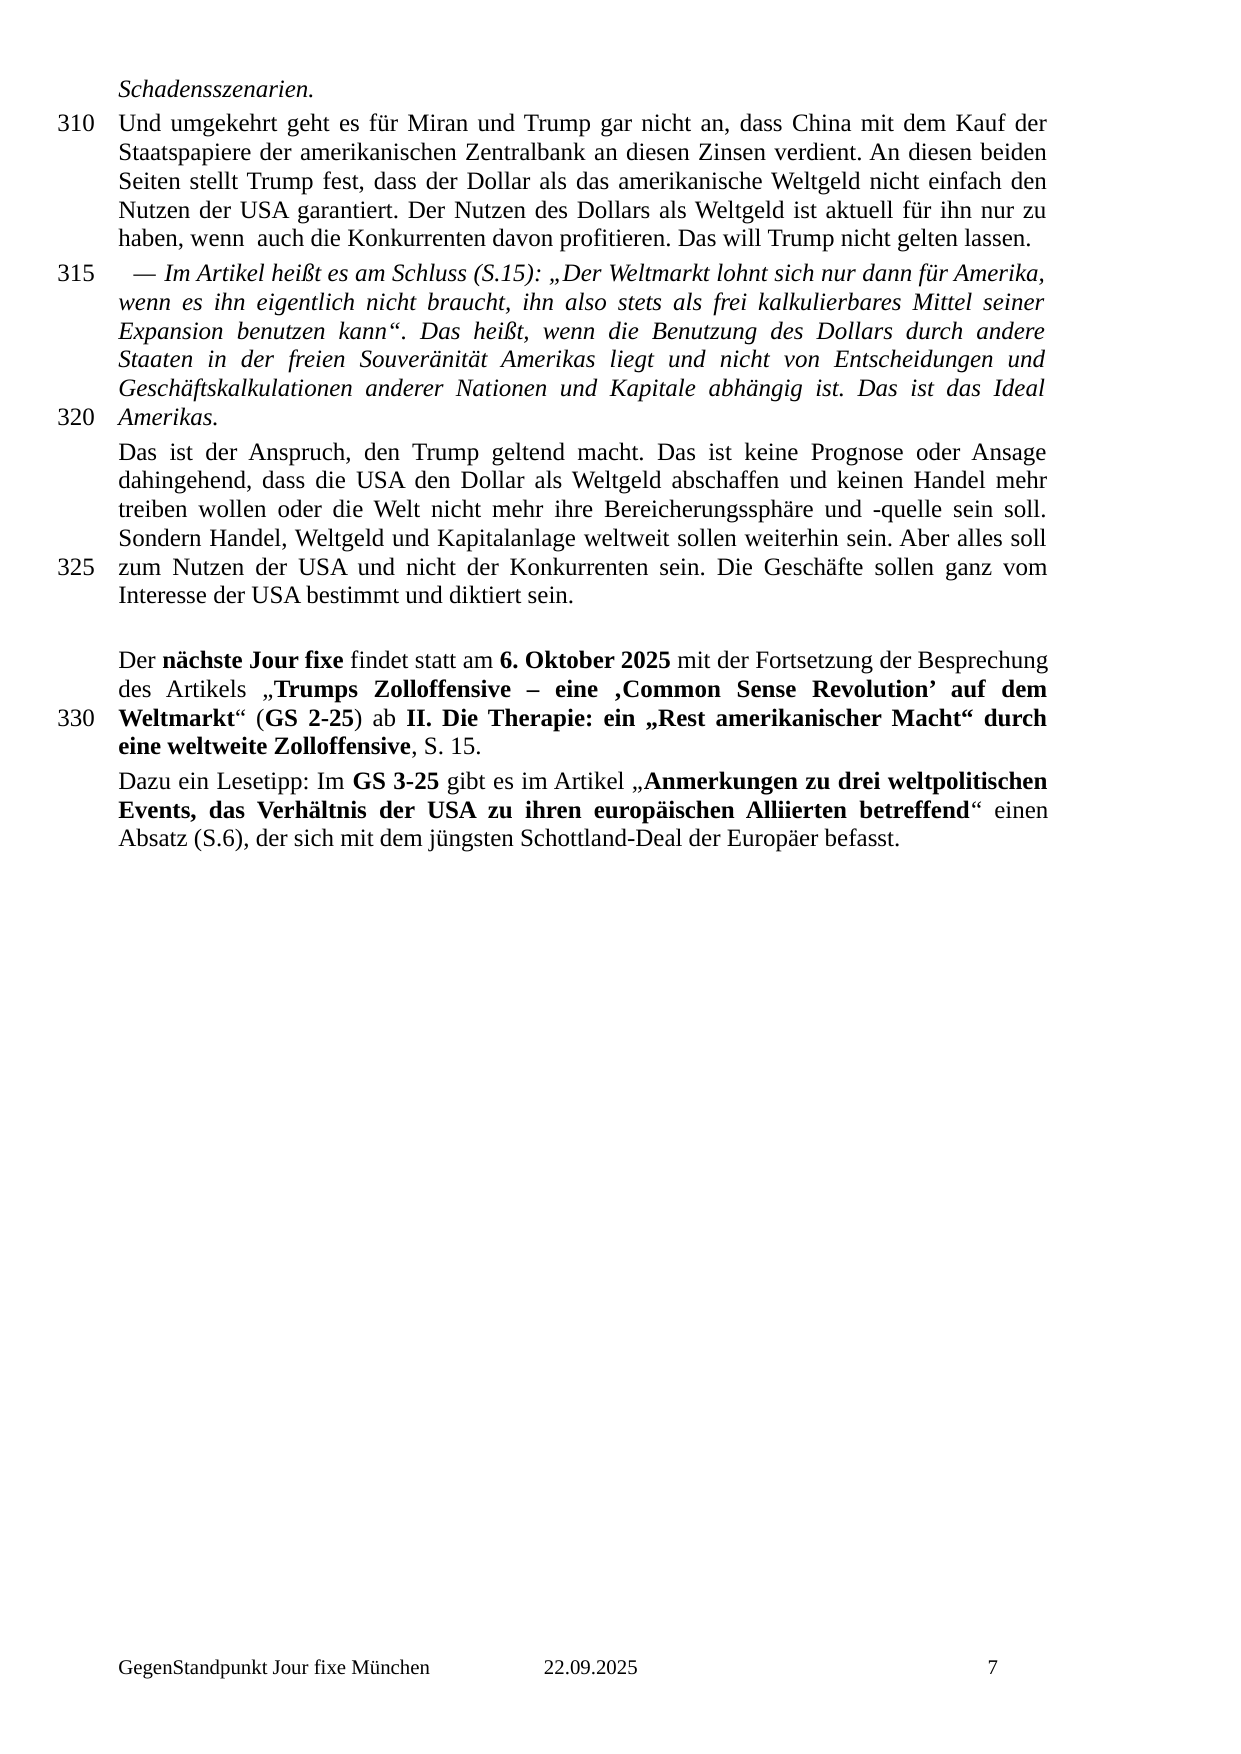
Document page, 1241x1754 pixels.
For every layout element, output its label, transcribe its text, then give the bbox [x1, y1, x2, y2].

text Und umgekehrt geht es für Miran und Trump gar nicht an, dass China mit dem Kauf der Staatspapiere der amerikanischen Zentralbank an diesen Zinsen verdient. An diesen beiden Seiten stellt Trump fest, dass der Dollar als das amerikanische Weltgeld nicht einfach den Nutzen der USA garantiert. Der Nutzen des Dollars als Weltgeld ist aktuell für ihn nur zu haben, wenn auch die Konkurrenten davon profitieren. Das will Trump nicht gelten lassen. [118, 108, 1048, 252]
text Schadensszenarien. [118, 74, 1048, 103]
text — Im Artikel heißt es am Schluss (S.15): „Der Weltmarkt lohnt sich nur dann für Amerika, wenn es ihn eigentlich nicht braucht, ihn also stets als frei kalkulierbares Mittel seiner Expansion benutzen kann“. Das heißt, wenn die Benutzung des Dollars durch andere Staaten in der freien Souveränität Amerikas liegt und nicht von Entscheidungen und Geschäftskalkulationen anderer Nationen und Kapitale abhängig ist. Das ist das Ideal Amerikas. [118, 258, 1048, 431]
text Dazu ein Lesetipp: Im GS 3-25 gibt es im Artikel „Anmerkungen zu drei weltpolitischen Events, das Verhältnis der USA zu ihren europäischen Alliierten betreffend“ einen Absatz (S.6), der sich mit dem jüngsten Schottland-Deal der Europäer befasst. [118, 766, 1048, 852]
text Der nächste Jour fixe findet statt am 6. Oktober 2025 mit der Fortsetzung der Besprechung des Artikels „Trumps Zolloffensive – eine ‚Common Sense Revolution’ auf dem Weltmarkt“ (GS 2-25) ab II. Die Therapie: ein „Rest amerikanischer Macht“ durch eine weltweite Zolloffensive, S. 15. [118, 645, 1048, 760]
text Das ist der Anspruch, den Trump geltend macht. Das ist keine Prognose oder Ansage dahingehend, dass die USA den Dollar als Weltgeld abschaffen und keinen Handel mehr treiben wollen oder die Welt nicht mehr ihre Bereicherungssphäre und -quelle sein soll. Sondern Handel, Weltgeld und Kapitalanlage weltweit sollen weiterhin sein. Aber alles soll zum Nutzen der USA und nicht der Konkurrenten sein. Die Geschäfte sollen ganz vom Interesse der USA bestimmt und diktiert sein. [118, 437, 1048, 609]
